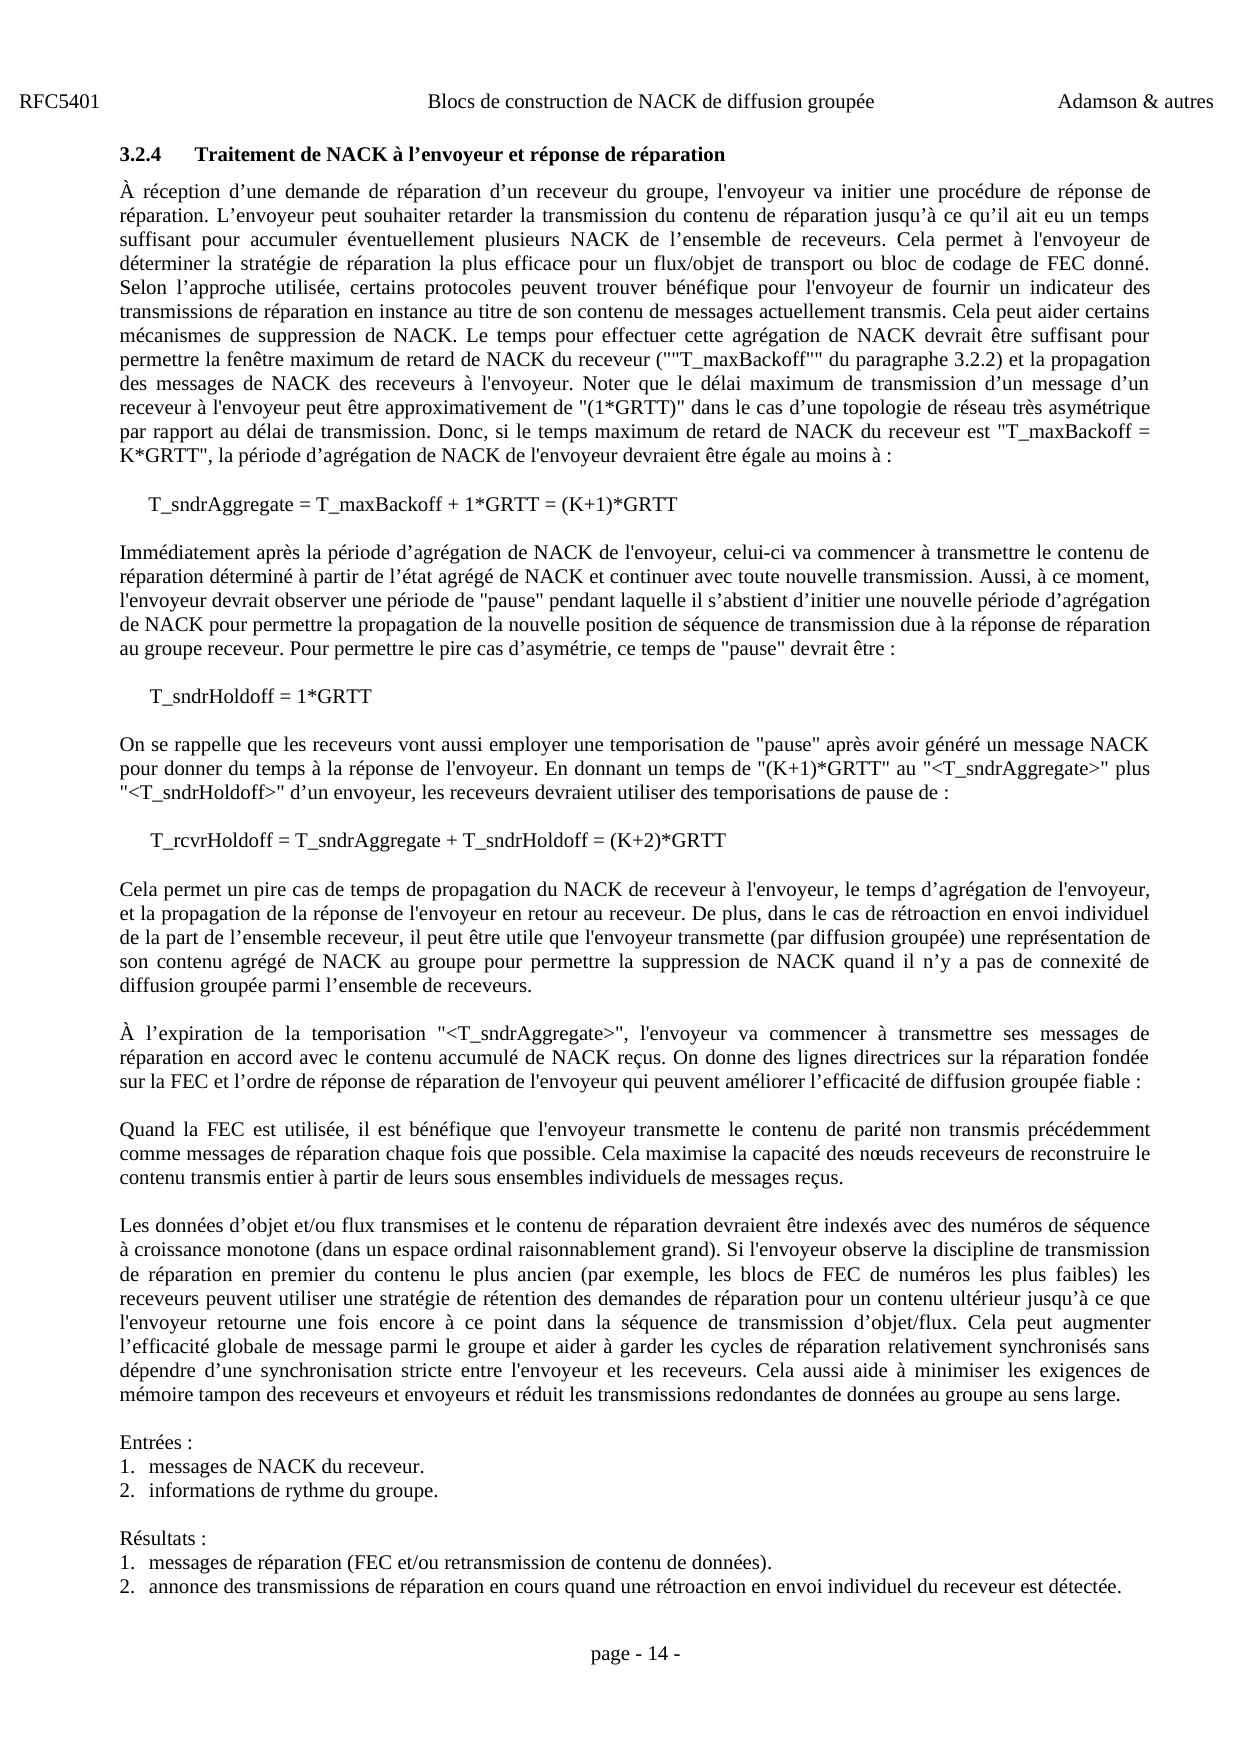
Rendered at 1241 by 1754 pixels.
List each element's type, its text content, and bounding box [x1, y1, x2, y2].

text 1. messages de NACK du receveur. [119, 1454, 1152, 1478]
text On se rappelle que les receveurs vont aussi employer une temporisation de "pause" après avoir généré un message NACK pour donner du temps à la réponse de l'envoyeur. En donnant un temps de "(K+1)*GRTT" au "<T_sndrAggregate>" plus "<T_sndrHoldoff>" d’un envoyeur, les receveurs devraient utiliser des temporisations de pause de : [119, 732, 1152, 804]
text Résultats : [119, 1526, 1152, 1550]
text 2. annonce des transmissions de réparation en cours quand une rétroaction en envoi individuel du receveur est détectée. [119, 1574, 1152, 1598]
text T_sndrHoldoff = 1*GRTT [149, 684, 1152, 708]
text Cela permet un pire cas de temps de propagation du NACK de receveur à l'envoyeur, le temps d’agrégation de l'envoyeur, et la propagation de la réponse de l'envoyeur en retour au receveur. De plus, dans le cas de rétroaction en envoi individuel de la part de l’ensemble receveur, il peut être utile que l'envoyeur transmette (par diffusion groupée) une représentation de son contenu agrégé de NACK au groupe pour permettre la suppression de NACK quand il n’y a pas de connexité de diffusion groupée parmi l’ensemble de receveurs. [119, 876, 1152, 997]
text 1. messages de réparation (FEC et/ou retransmission de contenu de données). [119, 1550, 1152, 1574]
text Les données d’objet et/ou flux transmises et le contenu de réparation devraient être indexés avec des numéros de séquence à croissance monotone (dans un espace ordinal raisonnablement grand). Si l'envoyeur observe la discipline de transmission de réparation en premier du contenu le plus ancien (par exemple, les blocs de FEC de numéros les plus faibles) les receveurs peuvent utiliser une stratégie de rétention des demandes de réparation pour un contenu ultérieur jusqu’à ce que l'envoyeur retourne une fois encore à ce point dans la séquence de transmission d’objet/flux. Cela peut augmenter l’efficacité globale de message parmi le groupe et aider à garder les cycles de réparation relativement synchronisés sans dépendre d’une synchronisation stricte entre l'envoyeur et les receveurs. Cela aussi aide à minimiser les exigences de mémoire tampon des receveurs et envoyeurs et réduit les transmissions redondantes de données au groupe au sens large. [119, 1213, 1152, 1406]
text T_sndrAggregate = T_maxBackoff + 1*GRTT = (K+1)*GRTT [148, 491, 1152, 516]
text À l’expiration de la temporisation "<T_sndrAggregate>", l'envoyeur va commencer à transmettre ses messages de réparation en accord avec le contenu accumulé de NACK reçus. On donne des lignes directrices sur la réparation fondée sur la FEC et l’ordre de réponse de réparation de l'envoyeur qui peuvent améliorer l’efficacité de diffusion groupée fiable : [119, 1021, 1152, 1093]
text Immédiatement après la période d’agrégation de NACK de l'envoyeur, celui-ci va commencer à transmettre le contenu de réparation déterminé à partir de l’état agrégé de NACK et continuer avec toute nouvelle transmission. Aussi, à ce moment, l'envoyeur devrait observer une période de "pause" pendant laquelle il s’abstient d’initier une nouvelle période d’agrégation de NACK pour permettre la propagation de la nouvelle position de séquence de transmission due à la réponse de réparation au groupe receveur. Pour permettre le pire cas d’asymétrie, ce temps de "pause" devrait être : [119, 539, 1152, 660]
text Entrées : [119, 1430, 1152, 1454]
text Quand la FEC est utilisée, il est bénéfique que l'envoyeur transmette le contenu de parité non transmis précédemment comme messages de réparation chaque fois que possible. Cela maximise la capacité des nœuds receveurs de reconstruire le contenu transmis entier à partir de leurs sous ensembles individuels de messages reçus. [119, 1117, 1152, 1189]
text À réception d’une demande de réparation d’un receveur du groupe, l'envoyeur va initier une procédure de réponse de réparation. L’envoyeur peut souhaiter retarder la transmission du contenu de réparation jusqu’à ce qu’il ait eu un temps suffisant pour accumuler éventuellement plusieurs NACK de l’ensemble de receveurs. Cela permet à l'envoyeur de déterminer la stratégie de réparation la plus efficace pour un flux/objet de transport ou bloc de codage de FEC donné. Selon l’approche utilisée, certains protocoles peuvent trouver bénéfique pour l'envoyeur de fournir un indicateur des transmissions de réparation en instance au titre de son contenu de messages actuellement transmis. Cela peut aider certains mécanismes de suppression de NACK. Le temps pour effectuer cette agrégation de NACK devrait être suffisant pour permettre la fenêtre maximum de retard de NACK du receveur (""T_maxBackoff"" du paragraphe 3.2.2) et la propagation des messages de NACK des receveurs à l'envoyeur. Noter que le délai maximum de transmission d’un message d’un receveur à l'envoyeur peut être approximativement de "(1*GRTT)" dans le cas d’une topologie de réseau très asymétrique par rapport au délai de transmission. Donc, si le temps maximum de retard de NACK du receveur est "T_maxBackoff = K*GRTT", la période d’agrégation de NACK de l'envoyeur devraient être égale au moins à : [119, 179, 1152, 467]
text T_rcvrHoldoff = T_sndrAggregate + T_sndrHoldoff = (K+2)*GRTT [150, 828, 1152, 852]
text 2. informations de rythme du groupe. [119, 1478, 1152, 1502]
subtitle 3.2.4 Traitement de NACK à l’envoyeur et réponse de réparation [119, 142, 1152, 166]
